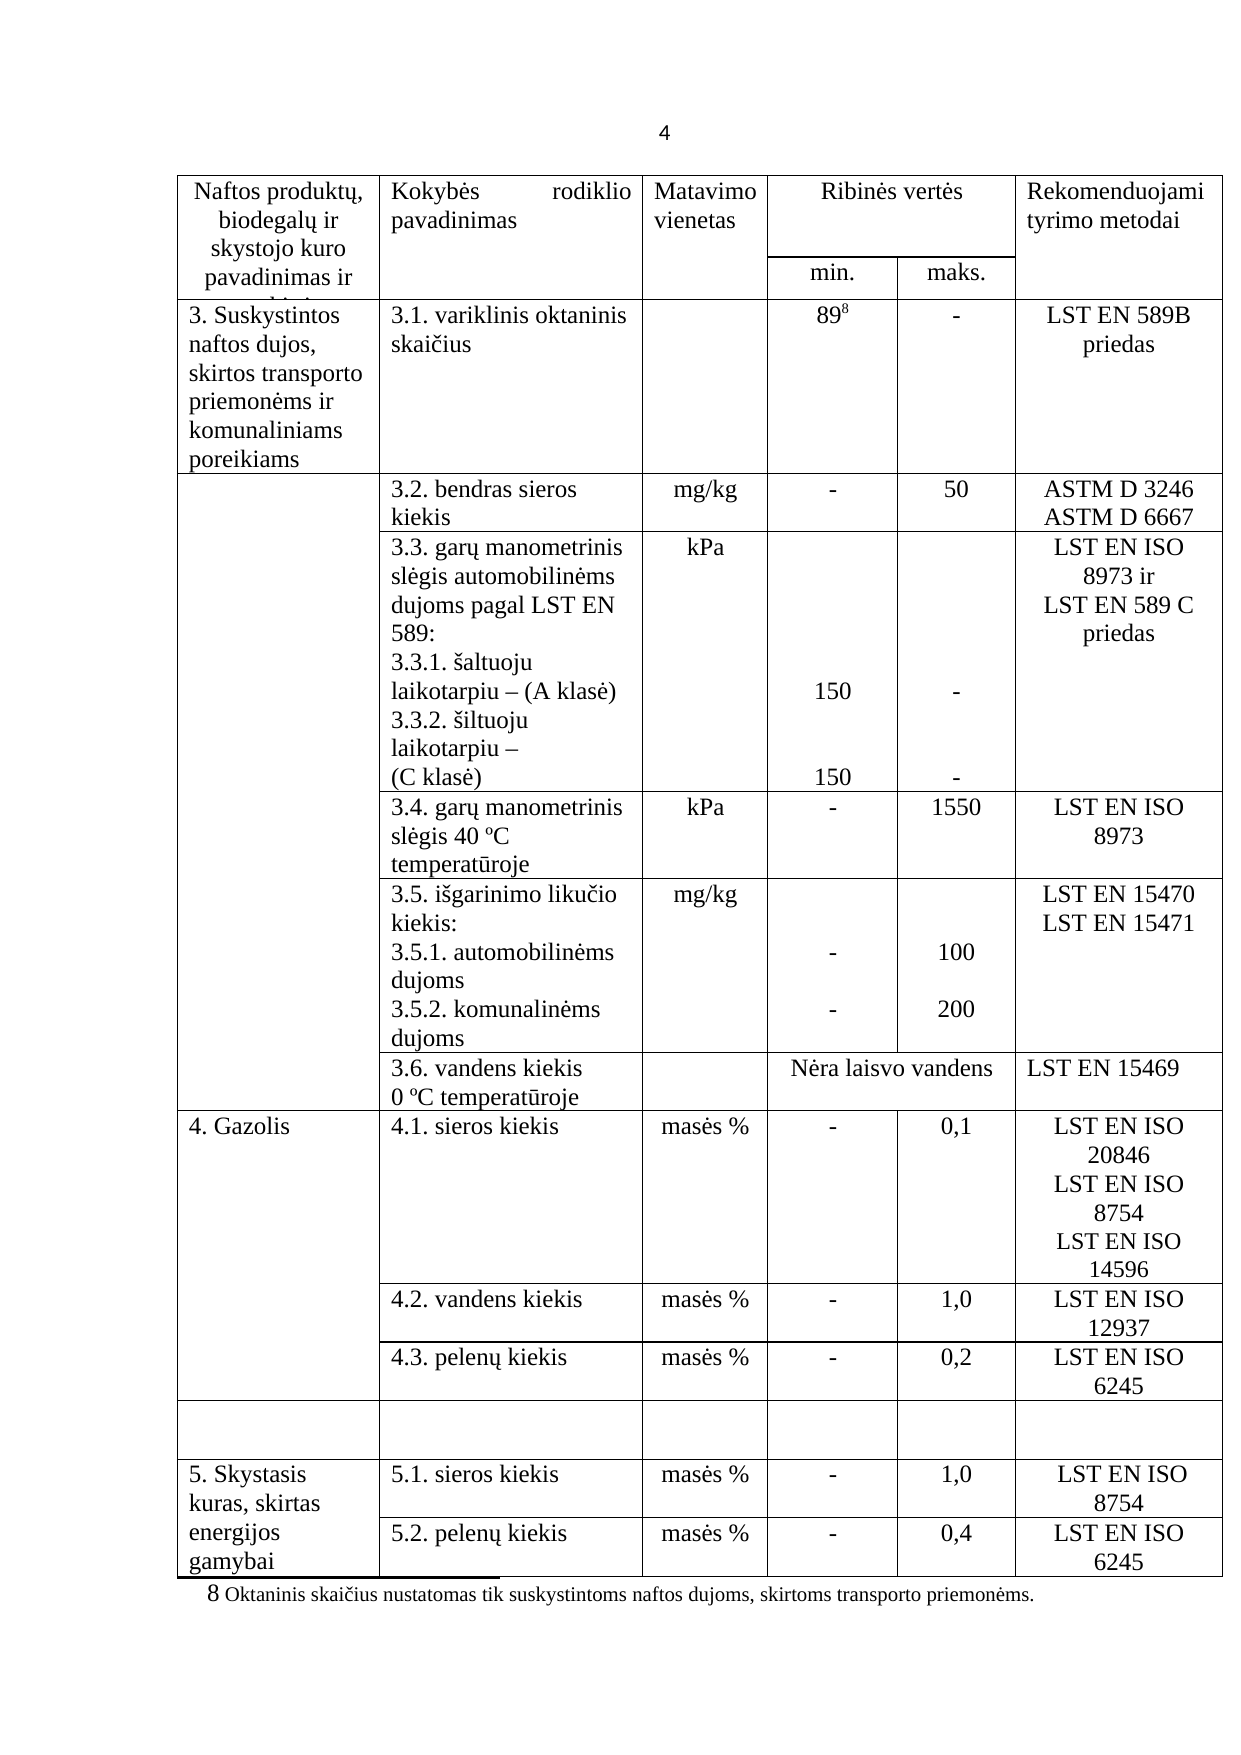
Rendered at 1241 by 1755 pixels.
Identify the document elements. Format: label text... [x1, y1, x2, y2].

table_cell [178, 1283, 379, 1341]
table_cell Nėra laisvo vandens [768, 1053, 1015, 1110]
table_cell 3. Suskystintos naftos dujos, skirtos transporto priemonėms ir komunaliniams poreikiams [178, 300, 379, 473]
table_header Naftos produktų, biodegalų ir skystojo kuro pavadinimas ir paskirtis [178, 176, 379, 299]
table_cell maks. [898, 258, 1015, 299]
table_cell [643, 300, 767, 473]
table_cell [643, 1053, 767, 1110]
table_cell kPa [643, 532, 767, 791]
table_cell mg/kg [643, 474, 767, 531]
table_cell 3.5. išgarinimo likučio kiekis: 3.5.1. automobilinėms dujoms 3.5.2. komunalinėms dujoms [380, 879, 642, 1052]
table_cell 5.1. sieros kiekis [380, 1460, 642, 1517]
table_cell 1,0 [898, 1284, 1015, 1341]
table_cell [898, 1401, 1015, 1458]
table_cell - - [768, 879, 897, 1052]
table_cell 1,0 [898, 1460, 1015, 1517]
table_cell - [768, 792, 897, 878]
table_cell 1550 [898, 792, 1015, 878]
table_cell [178, 1052, 379, 1110]
table_cell LST EN ISO 8754 [1016, 1460, 1222, 1517]
table_cell 4.1. sieros kiekis [380, 1111, 642, 1283]
table_cell - [768, 1518, 897, 1576]
table_cell 0,4 [898, 1518, 1015, 1576]
table_cell - - [898, 532, 1015, 791]
table_cell 3.1. variklinis oktaninis skaičius [380, 300, 642, 473]
table_cell 5.2. pelenų kiekis [380, 1518, 642, 1576]
table_cell LST EN 15469 [1016, 1053, 1222, 1110]
table_cell LST EN ISO 8973 ir LST EN 589 C priedas [1016, 532, 1222, 791]
table_cell masės % [643, 1111, 767, 1283]
table_cell LST EN ISO 20846 LST EN ISO 8754 LST EN ISO 14596 [1016, 1111, 1222, 1283]
table_header Rekomenduojami tyrimo metodai [1016, 176, 1222, 299]
table_cell 100 200 [898, 879, 1015, 1052]
table_cell masės % [643, 1460, 767, 1517]
table_cell 150 150 [768, 532, 897, 791]
table_cell 0,2 [898, 1343, 1015, 1400]
table_cell [178, 1401, 379, 1458]
table_cell 3.3. garų manometrinis slėgis automobilinėms dujoms pagal LST EN 589: 3.3.1. šaltuoju laikotarpiu – (A klasė) 3.3.2. šiltuoju laikotarpiu – (C klasė) [380, 532, 642, 791]
table_cell min. [768, 258, 897, 299]
table_cell - [768, 1343, 897, 1400]
table_cell - [768, 1111, 897, 1283]
table_cell 89 [768, 300, 897, 473]
table_cell kPa [643, 792, 767, 878]
table_cell [768, 1401, 897, 1458]
table_cell - [768, 1284, 897, 1341]
table_cell mg/kg [643, 879, 767, 1052]
table_header Kokybės rodiklio pavadinimas [380, 176, 642, 299]
table_cell - [768, 1460, 897, 1517]
table_cell masės % [643, 1518, 767, 1576]
table_cell [178, 1341, 379, 1400]
table_cell masės % [643, 1343, 767, 1400]
table_header Ribinės vertės [768, 176, 1015, 256]
table_cell 4.2. vandens kiekis [380, 1284, 642, 1341]
table_cell - [898, 300, 1015, 473]
table_cell 3.2. bendras sieros kiekis [380, 474, 642, 531]
table_cell [1016, 1401, 1222, 1458]
table_cell 5. Skystasis kuras, skirtas energijos gamybai [178, 1460, 379, 1576]
table_cell LST EN ISO 6245 [1016, 1343, 1222, 1400]
table_cell LST EN 589B priedas [1016, 300, 1222, 473]
table_cell masės % [643, 1284, 767, 1341]
table_header Matavimo vienetas [643, 176, 767, 299]
table_cell [178, 878, 379, 1052]
table_cell [178, 791, 379, 878]
table_cell 3.6. vandens kiekis 0 ºC temperatūroje [380, 1053, 642, 1110]
table_cell [178, 531, 379, 791]
table_cell [380, 1401, 642, 1458]
table_cell LST EN ISO 8973 [1016, 792, 1222, 878]
table_cell - [768, 474, 897, 531]
table_cell LST EN ISO 12937 [1016, 1284, 1222, 1341]
table_cell LST EN ISO 6245 [1016, 1518, 1222, 1576]
table_cell LST EN 15470 LST EN 15471 [1016, 879, 1222, 1052]
table_cell ASTM D 3246 ASTM D 6667 [1016, 474, 1222, 531]
table_cell 4. Gazolis [178, 1111, 379, 1283]
table_cell [178, 474, 379, 531]
table_cell 50 [898, 474, 1015, 531]
table_cell 3.4. garų manometrinis slėgis 40 ºC temperatūroje [380, 792, 642, 878]
table_cell [643, 1401, 767, 1458]
table_cell 4.3. pelenų kiekis [380, 1343, 642, 1400]
table_cell 0,1 [898, 1111, 1015, 1283]
